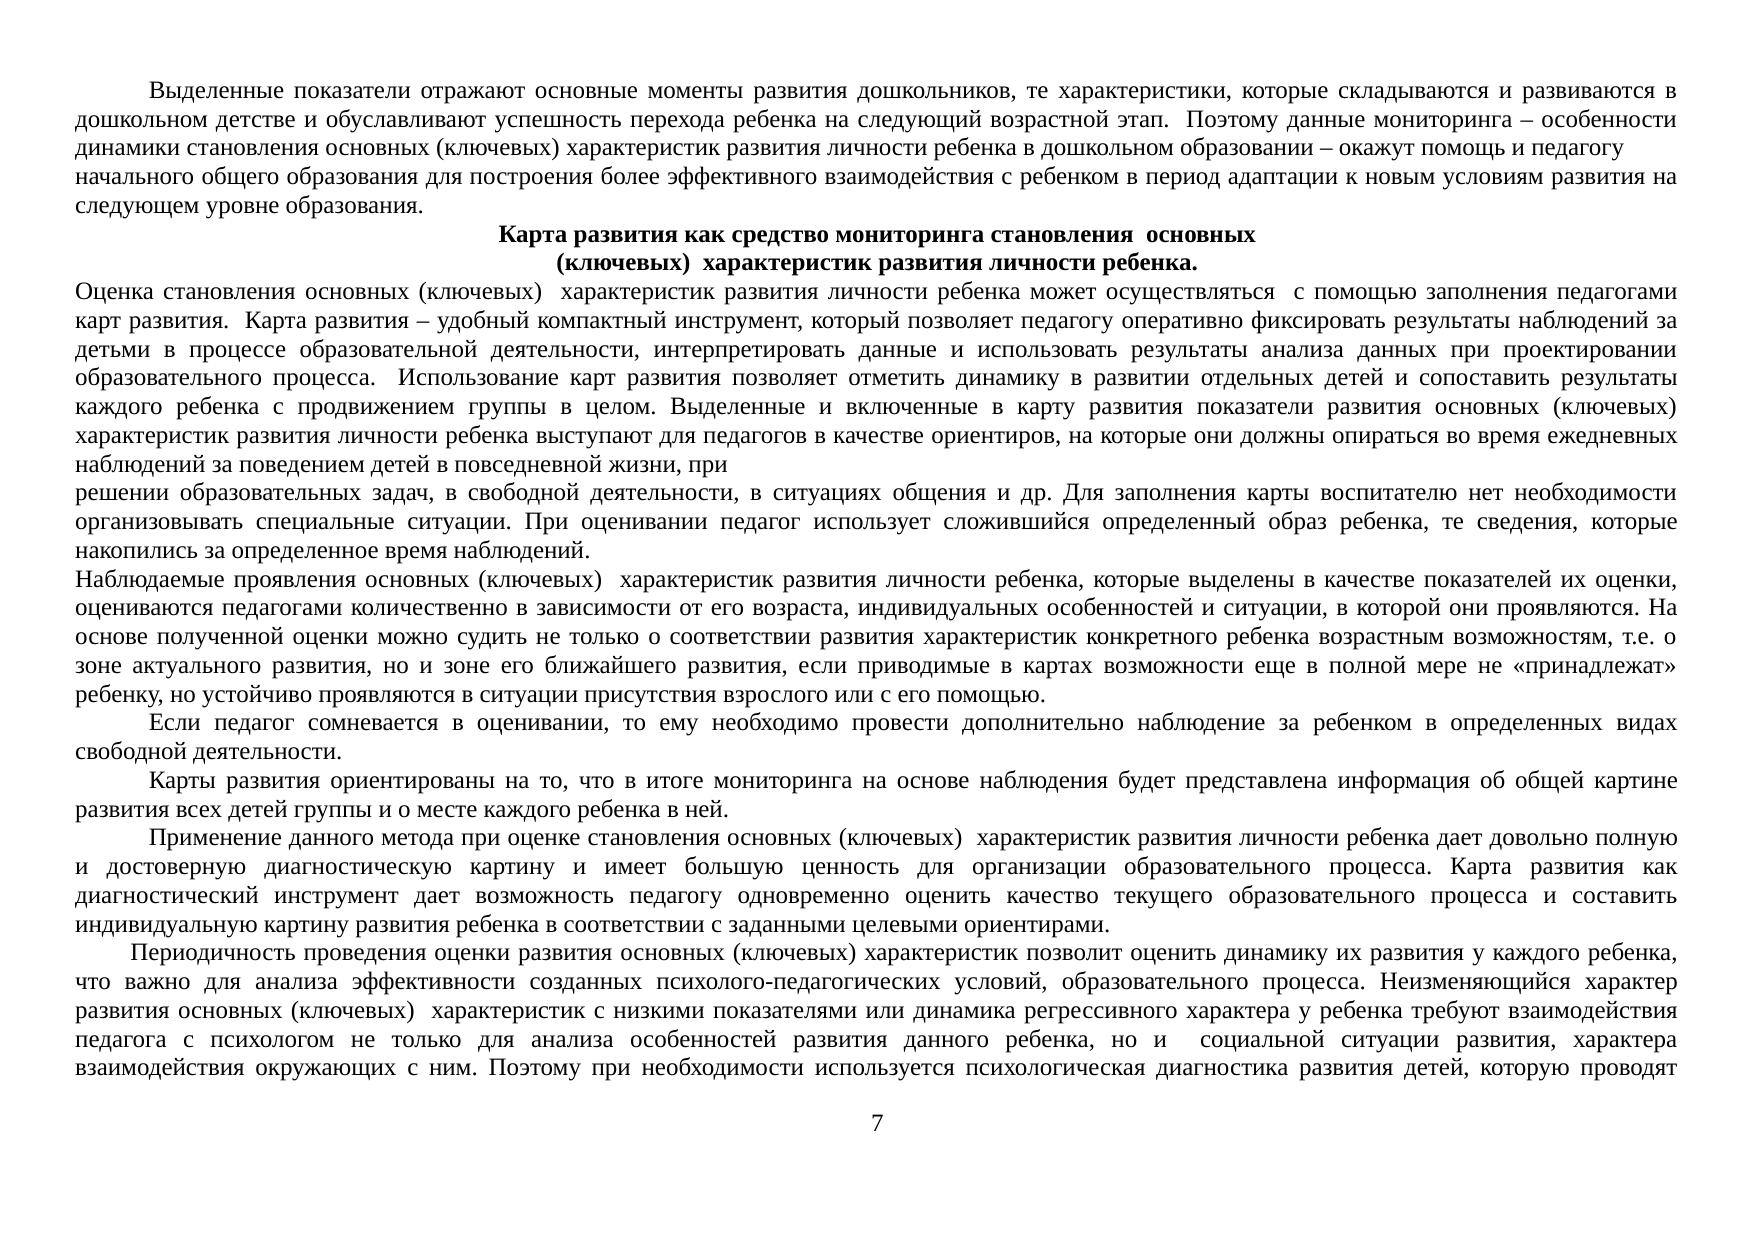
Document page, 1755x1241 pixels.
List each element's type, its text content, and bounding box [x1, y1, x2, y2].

text начального общего образования для построения более эффективного взаимодействия с ребенком в период адаптации к новым условиям развития на следующем уровне образования. [75, 161, 1679, 219]
text (ключевых) характеристик развития личности ребенка. [75, 247, 1679, 276]
text Выделенные показатели отражают основные моменты развития дошкольников, те характеристики, которые складываются и развиваются в дошкольном детстве и обуславливают успешность перехода ребенка на следующий возрастной этап. Поэтому данные мониторинга – особенности динамики становления основных (ключевых) характеристик развития личности ребенка в дошкольном образовании – окажут помощь и педагогу [75, 75, 1679, 161]
text Применение данного метода при оценке становления основных (ключевых) характеристик развития личности ребенка дает довольно полную и достоверную диагностическую картину и имеет большую ценность для организации образовательного процесса. Карта развития как диагностический инструмент дает возможность педагогу одновременно оценить качество текущего образовательного процесса и составить индивидуальную картину развития ребенка в соответствии с заданными целевыми ориентирами. [75, 822, 1679, 937]
text Наблюдаемые проявления основных (ключевых) характеристик развития личности ребенка, которые выделены в качестве показателей их оценки, оцениваются педагогами количественно в зависимости от его возраста, индивидуальных особенностей и ситуации, в которой они проявляются. На основе полученной оценки можно судить не только о соответствии развития характеристик конкретного ребенка возрастным возможностям, т.е. о зоне актуального развития, но и зоне его ближайшего развития, если приводимые в картах возможности еще в полной мере не «принадлежат» ребенку, но устойчиво проявляются в ситуации присутствия взрослого или с его помощью. [75, 564, 1679, 707]
text Карты развития ориентированы на то, что в итоге мониторинга на основе наблюдения будет представлена информация об общей картине развития всех детей группы и о месте каждого ребенка в ней. [75, 765, 1679, 822]
text Если педагог сомневается в оценивании, то ему необходимо провести дополнительно наблюдение за ребенком в определенных видах свободной деятельности. [75, 707, 1679, 765]
text решении образовательных задач, в свободной деятельности, в ситуациях общения и др. Для заполнения карты воспитателю нет необходимости организовывать специальные ситуации. При оценивании педагог использует сложившийся определенный образ ребенка, те сведения, которые накопились за определенное время наблюдений. [75, 477, 1679, 564]
text Карта развития как средство мониторинга становления основных [75, 219, 1679, 247]
text Оценка становления основных (ключевых) характеристик развития личности ребенка может осуществляться с помощью заполнения педагогами карт развития. Карта развития – удобный компактный инструмент, который позволяет педагогу оперативно фиксировать результаты наблюдений за детьми в процессе образовательной деятельности, интерпретировать данные и использовать результаты анализа данных при проектировании образовательного процесса. Использование карт развития позволяет отметить динамику в развитии отдельных детей и сопоставить результаты каждого ребенка с продвижением группы в целом. Выделенные и включенные в карту развития показатели развития основных (ключевых) характеристик развития личности ребенка выступают для педагогов в качестве ориентиров, на которые они должны опираться во время ежедневных наблюдений за поведением детей в повседневной жизни, при [75, 276, 1679, 477]
text Периодичность проведения оценки развития основных (ключевых) характеристик позволит оценить динамику их развития у каждого ребенка, что важно для анализа эффективности созданных психолого-педагогических условий, образовательного процесса. Неизменяющийся характер развития основных (ключевых) характеристик с низкими показателями или динамика регрессивного характера у ребенка требуют взаимодействия педагога с психологом не только для анализа особенностей развития данного ребенка, но и социальной ситуации развития, характера взаимодействия окружающих с ним. Поэтому при необходимости используется психологическая диагностика развития детей, которую проводят [75, 937, 1679, 1081]
